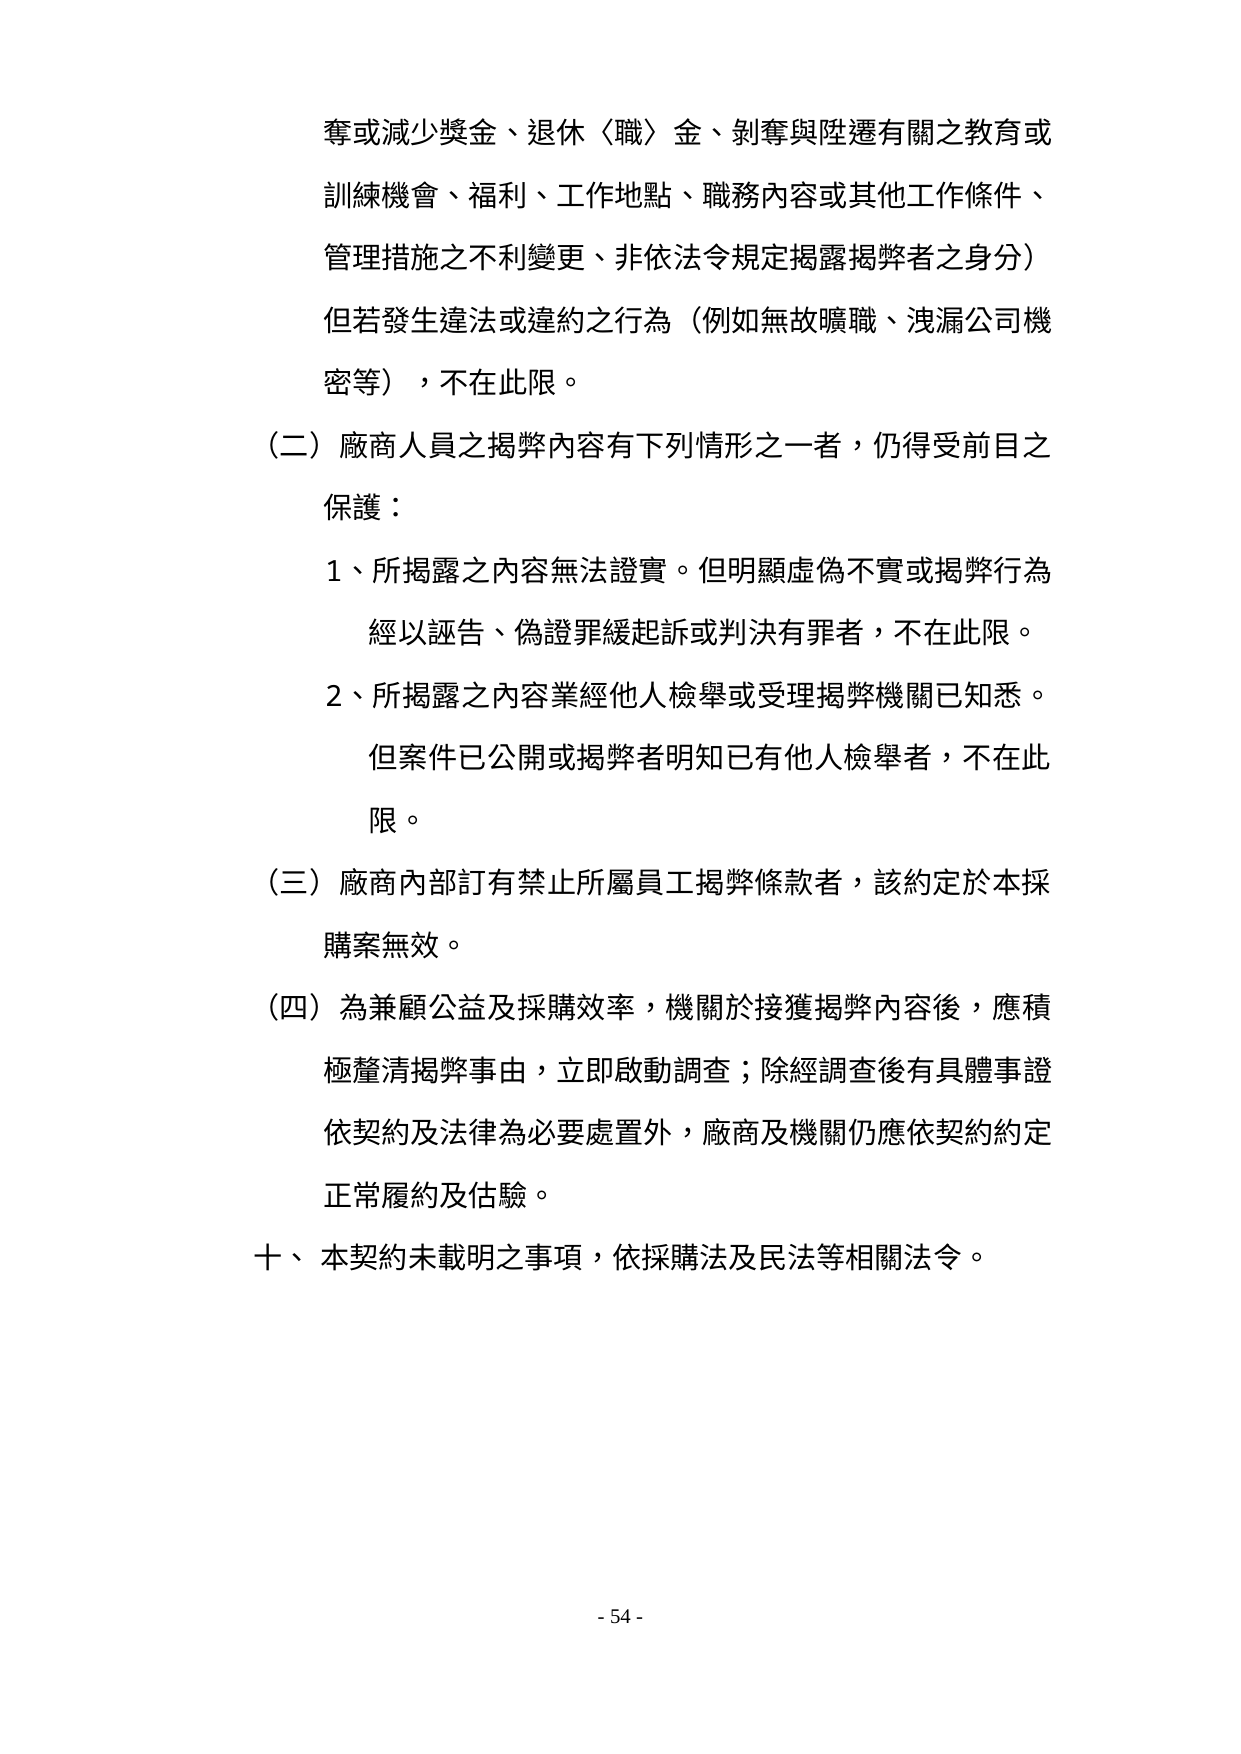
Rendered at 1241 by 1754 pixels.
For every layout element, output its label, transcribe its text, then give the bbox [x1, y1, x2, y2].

text （三）廠商內部訂有禁止所屬員工揭弊條款者，該約定於本採購案無效。 [250, 839, 1053, 964]
text （四）為兼顧公益及採購效率，機關於接獲揭弊內容後，應積極釐清揭弊事由，立即啟動調查；除經調查後有具體事證，依契約及法律為必要處置外，廠商及機關仍應依契約約定正常履約及估驗。 [250, 964, 1053, 1214]
text 2、所揭露之內容業經他人檢舉或受理揭弊機關已知悉。但案件已公開或揭弊者明知已有他人檢舉者，不在此限。 [325, 652, 1053, 839]
text （一）廠商人員（包括勞工及其主管）針對本採購案發現其雇主、所屬員工或機關人員（包括代理或代表機關處理採購事務之廠商）涉有違反採購法、本契約或其他影響公共安全或品質，具名揭弊者，廠商應保障揭弊人員之權益，不得因該揭弊行為而為不利措施（包括但不限解僱、資遣、降調、不利之考績、懲處、懲罰、減薪、罰款〈薪〉、剝奪或減少獎金、退休〈職〉金、剝奪與陞遷有關之教育或訓練機會、福利、工作地點、職務內容或其他工作條件、管理措施之不利變更、非依法令規定揭露揭弊者之身分）。但若發生違法或違約之行為（例如無故曠職、洩漏公司機密等），不在此限。 [250, 89, 1053, 402]
text （二）廠商人員之揭弊內容有下列情形之一者，仍得受前目之保護： [250, 402, 1053, 527]
text 1、所揭露之內容無法證實。但明顯虛偽不實或揭弊行為經以誣告、偽證罪緩起訴或判決有罪者，不在此限。 [325, 527, 1053, 652]
list 本契約未載明之事項，依採購法及民法等相關法令。 [253, 1214, 1053, 1277]
